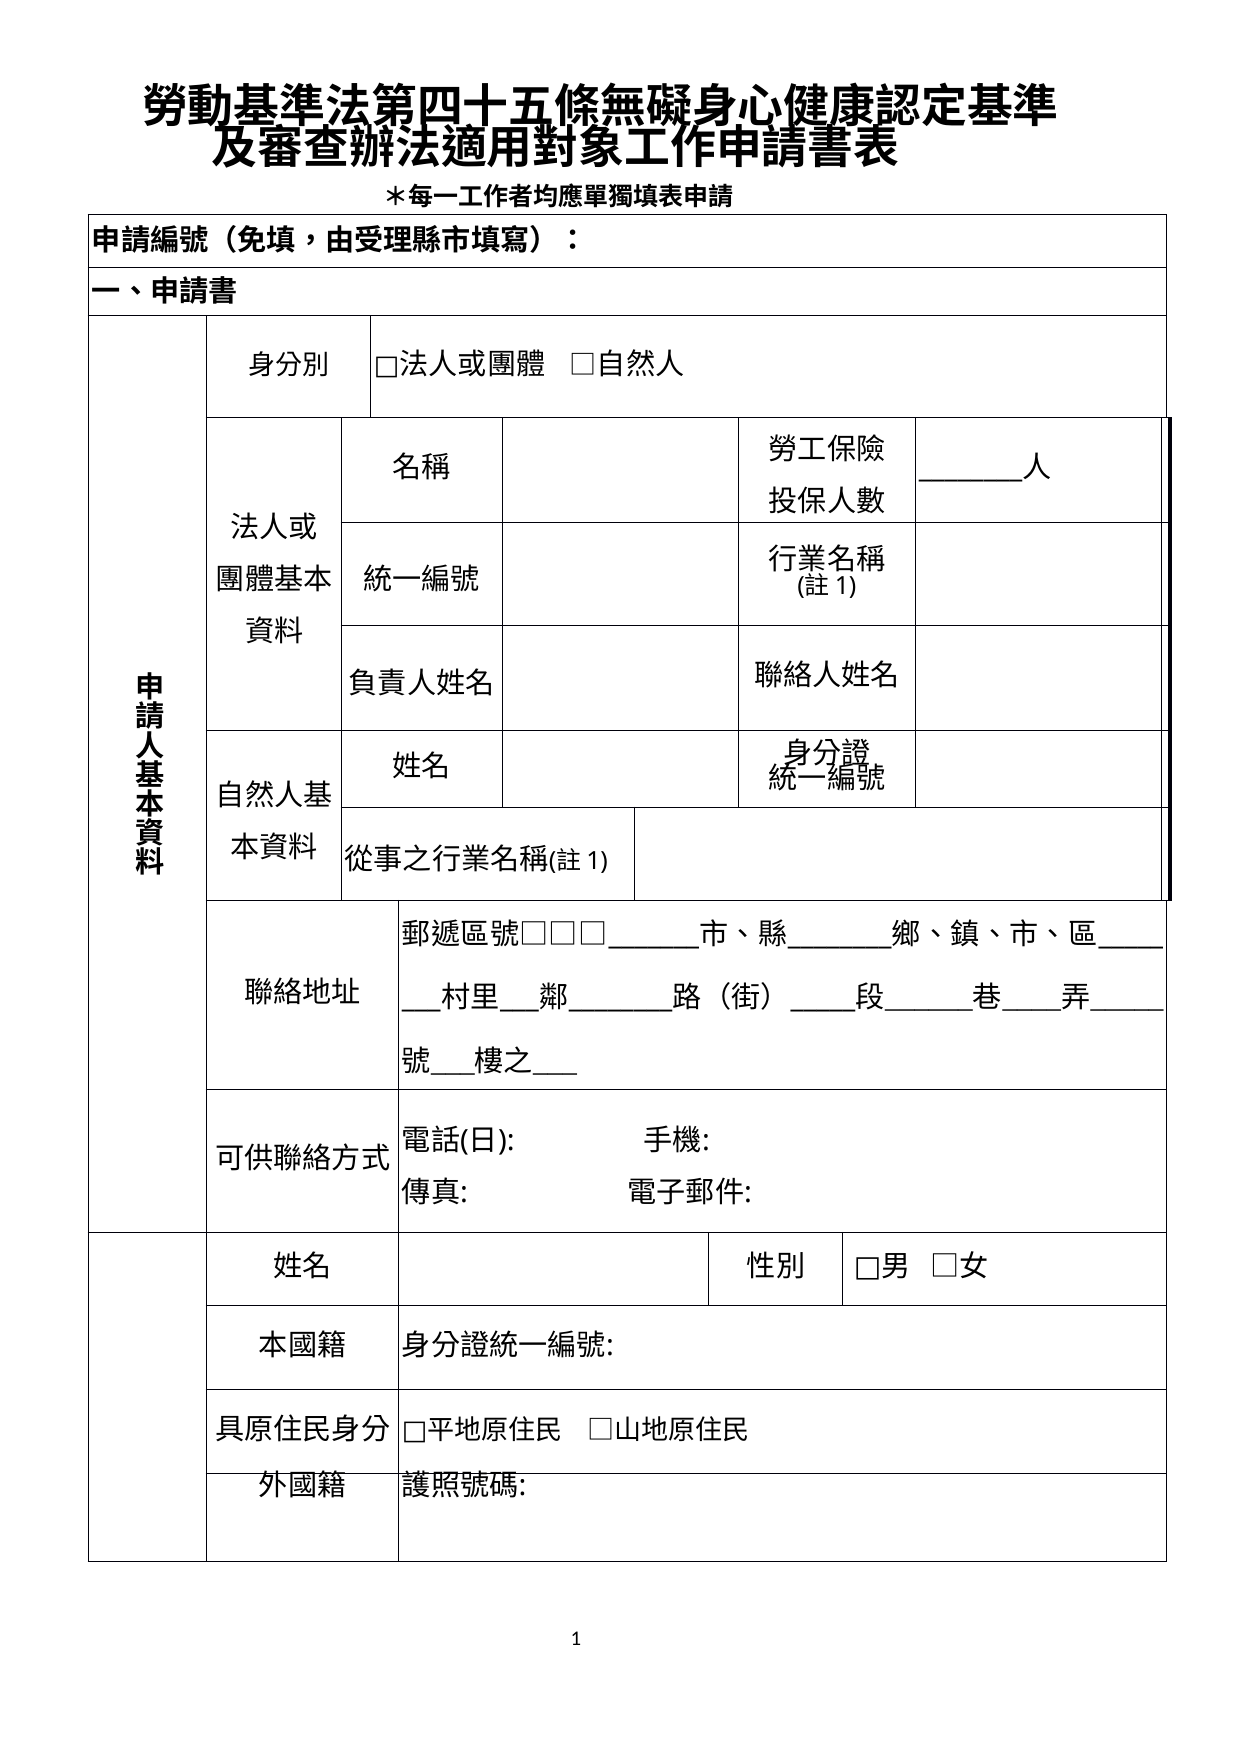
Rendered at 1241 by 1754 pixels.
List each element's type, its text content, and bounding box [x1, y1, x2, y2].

table_header 申請編號（免填，由受理縣市填寫）： [89, 215, 1166, 267]
text 及審查辦法適用對象工作申請書表 [0, 130, 1092, 172]
table_cell 本國籍 [207, 1306, 398, 1389]
table_cell [503, 626, 738, 730]
table_cell 自然人基 本資料 [207, 731, 341, 900]
table_cell [1162, 808, 1166, 900]
table_cell [399, 1233, 708, 1304]
table_cell 名稱 [342, 418, 502, 522]
text 勞動基準法第四十五條無礙身心健康認定基準 [221, 89, 367, 130]
table_cell 姓名 [342, 731, 502, 807]
table_cell 外國籍 [207, 1474, 398, 1561]
table_cell □平地原住民 □山地原住民 [399, 1390, 1166, 1473]
table_cell 郵遞區號□□□_______市、縣________鄉、鎮、市、區________村里___鄰________路（街）_____段______巷____弄_____號___樓之___ [399, 901, 1166, 1089]
table_cell 性別 [709, 1233, 842, 1304]
table_cell 行業名稱 (註1) [739, 523, 915, 625]
table_cell [503, 523, 738, 625]
table_cell 勞工保險 投保人數 [739, 418, 915, 522]
table_cell 從事之行業名稱(註1) [342, 808, 634, 900]
table_cell [1162, 626, 1166, 730]
table_cell [916, 523, 1161, 625]
text ＊每一工作者均應單獨填表申請 [59, 172, 1092, 214]
table_cell [1162, 418, 1166, 522]
text 勞動基準法第四十五條無礙身心健康認定基準 [426, 92, 453, 116]
text 勞動基準法第四十五條無礙身心健康認定基準 [530, 89, 681, 130]
table_cell □男 □女 [843, 1233, 1166, 1304]
text 勞動基準法第四十五條無礙身心健康認定基準 [832, 89, 1092, 130]
table_cell 電話(日): 手機: 傳真: 電子郵件: [399, 1090, 1166, 1232]
text 勞動基準法第四十五條無礙身心健康認定基準 [684, 89, 712, 130]
table_cell 一、申請書 [89, 268, 1166, 315]
table_cell 聯絡地址 [207, 901, 398, 1089]
table_cell [89, 1233, 206, 1561]
table_cell □法人或團體 □自然人 [371, 316, 1166, 417]
table_cell 申請人基本資料 [89, 316, 206, 1232]
table_cell 統一編號 [342, 523, 502, 625]
table_cell 身分別 [207, 316, 370, 417]
text 勞動基準法第四十五條無礙身心健康認定基準 [426, 89, 540, 130]
table_cell 身分證 統一編號 [739, 731, 915, 807]
table_cell 法人或 團體基本 資料 [207, 418, 341, 730]
table_cell 護照號碼: [399, 1474, 1166, 1561]
table_cell 可供聯絡方式 [207, 1090, 398, 1232]
table_cell [635, 808, 1161, 900]
table_cell 姓名 [207, 1233, 398, 1304]
table_cell [916, 626, 1161, 730]
table_cell 聯絡人姓名 [739, 626, 915, 730]
text 勞動基準法第四十五條無礙身心健康認定基準 [698, 89, 789, 130]
table_cell [1162, 731, 1166, 807]
table_cell [1162, 523, 1166, 625]
text 勞動基準法第四十五條無礙身心健康認定基準 [795, 89, 834, 130]
table_cell [503, 418, 738, 522]
text 勞動基準法第四十五條無礙身心健康認定基準 [655, 89, 684, 105]
table_cell [916, 731, 1161, 807]
table_cell ________人 [916, 418, 1161, 522]
text 勞動基準法第四十五條無礙身心健康認定基準 [0, 89, 225, 130]
table_cell [503, 731, 738, 807]
table_cell 負責人姓名 [342, 626, 502, 730]
text 勞動基準法第四十五條無礙身心健康認定基準 [349, 89, 422, 130]
table_cell 具原住民身分 [207, 1390, 398, 1473]
table_cell 身分證統一編號: [399, 1306, 1166, 1389]
